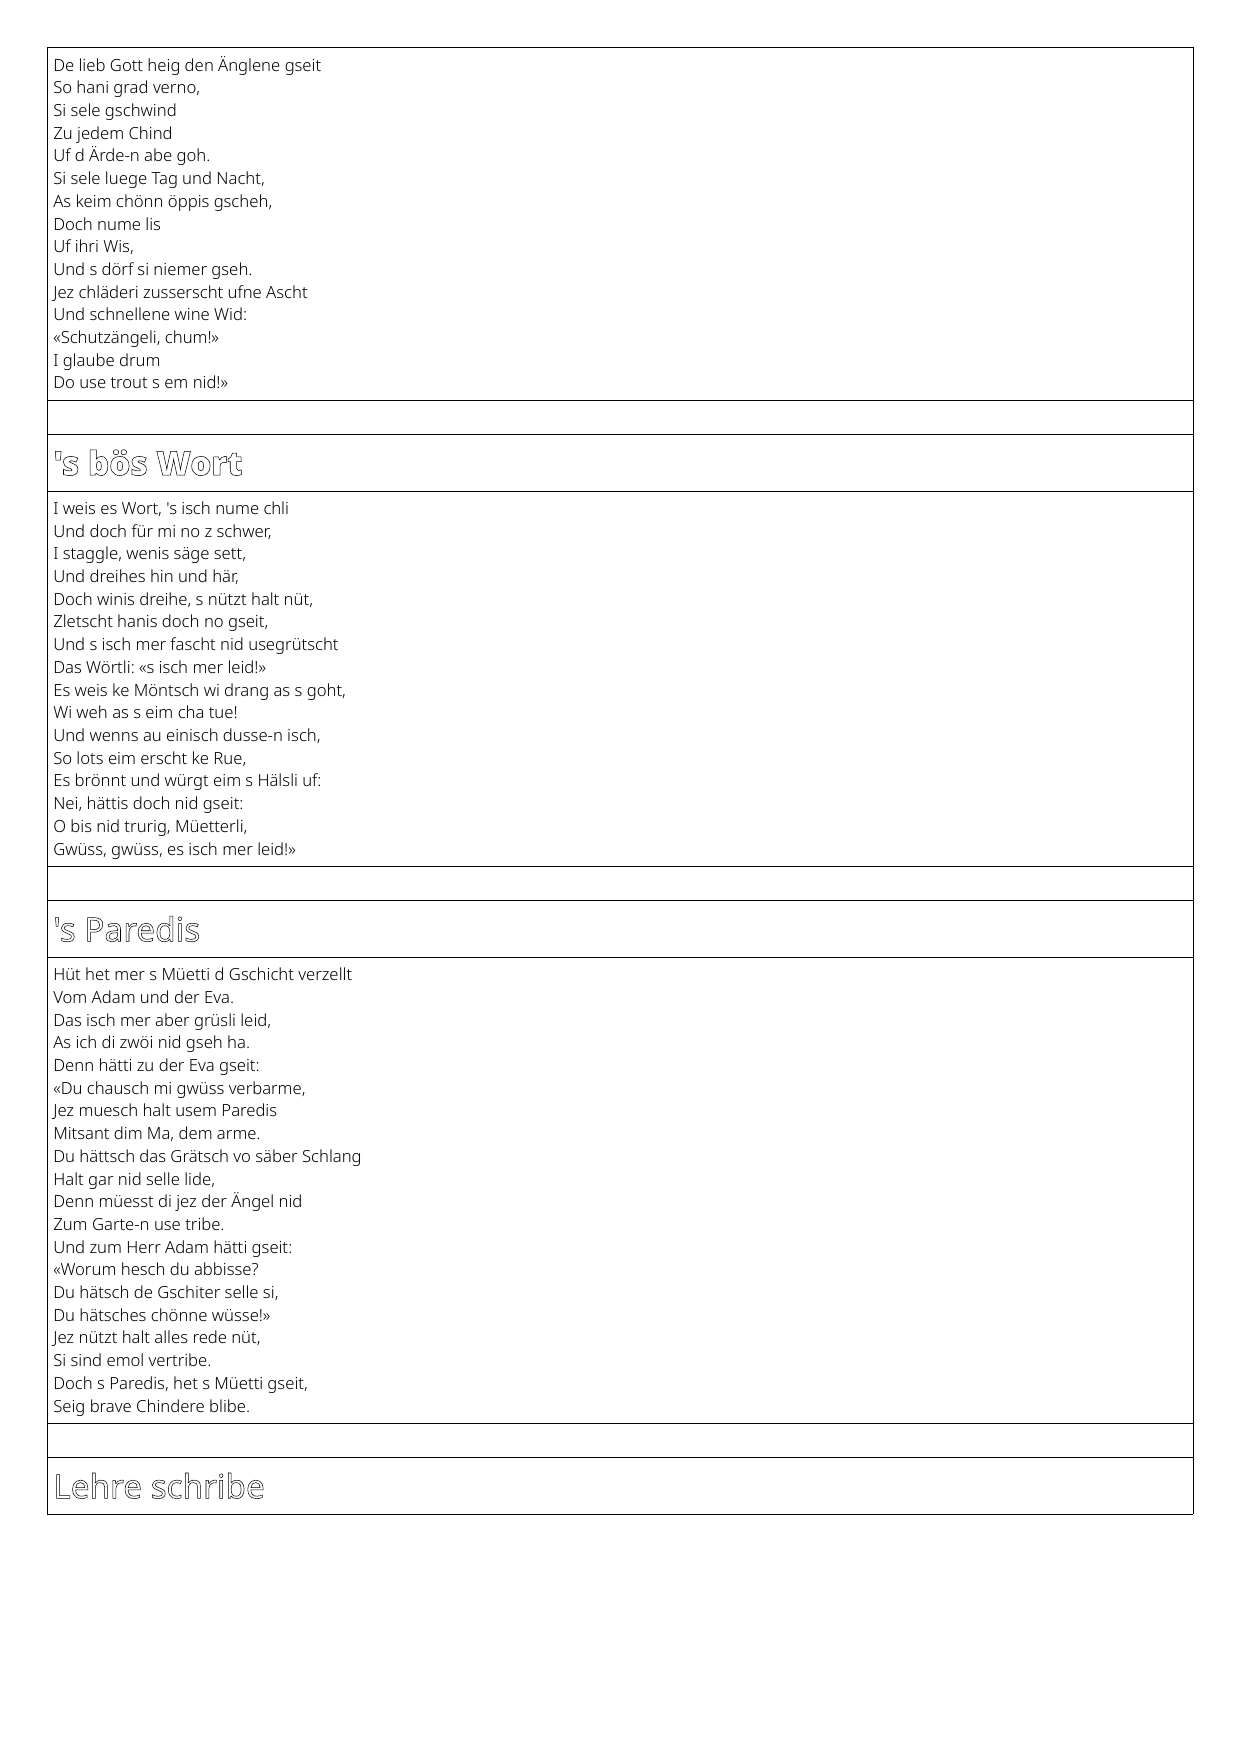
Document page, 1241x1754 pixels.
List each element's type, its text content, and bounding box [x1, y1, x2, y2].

table_cell [811, 958, 1193, 1423]
table_cell [48, 1424, 429, 1457]
table_cell Lehre schribe [48, 1458, 429, 1514]
table_cell [811, 867, 1193, 900]
table_cell [429, 958, 811, 1423]
table_cell [429, 401, 811, 434]
table_cell [429, 1424, 811, 1457]
table_cell [811, 401, 1193, 434]
table_cell [429, 901, 811, 957]
table_cell [48, 401, 429, 434]
table_cell [811, 1458, 1193, 1514]
table_cell 's bös Wort [48, 435, 429, 491]
table_cell De lieb Gott heig den Änglene gseit So hani grad verno, Si sele gschwind Zu jedem Chind Uf d Ärde-n abe goh. Si sele luege Tag und Nacht, As keim chönn öppis gscheh, Doch nume lis Uf ihri Wis, Und s dörf si niemer gseh. Jez chläderi zusserscht ufne Ascht Und schnellene wine Wid: «Schutzängeli, chum!» I glaube drum Do use trout s em nid!» [48, 48, 429, 399]
table_cell [811, 48, 1193, 399]
table_cell [48, 867, 429, 900]
table_cell [429, 435, 811, 491]
table_cell [429, 1458, 811, 1514]
table_cell [429, 867, 811, 900]
table_cell Hüt het mer s Müetti d Gschicht verzellt Vom Adam und der Eva. Das isch mer aber grüsli leid, As ich di zwöi nid gseh ha. Denn hätti zu der Eva gseit: «Du chausch mi gwüss verbarme, Jez muesch halt usem Paredis Mitsant dim Ma, dem arme. Du hättsch das Grätsch vo säber Schlang Halt gar nid selle lide, Denn müesst di jez der Ängel nid Zum Garte-n use tribe. Und zum Herr Adam hätti gseit: «Worum hesch du abbisse? Du hätsch de Gschiter selle si, Du hätsches chönne wüsse!» Jez nützt halt alles rede nüt, Si sind emol vertribe. Doch s Paredis, het s Müetti gseit, Seig brave Chindere blibe. [48, 958, 429, 1423]
table_cell [811, 1424, 1193, 1457]
table_cell 's Paredis [48, 901, 429, 957]
table_cell [811, 901, 1193, 957]
table_cell I weis es Wort, 's isch nume chli Und doch für mi no z schwer, I staggle, wenis säge sett, Und dreihes hin und här, Doch winis dreihe, s nützt halt nüt, Zletscht hanis doch no gseit, Und s isch mer fascht nid usegrütscht Das Wörtli: «s isch mer leid!» Es weis ke Möntsch wi drang as s goht, Wi weh as s eim cha tue! Und wenns au einisch dusse-n isch, So lots eim erscht ke Rue, Es brönnt und würgt eim s Hälsli uf: Nei, hättis doch nid gseit: O bis nid trurig, Müetterli, Gwüss, gwüss, es isch mer leid!» [48, 492, 429, 866]
table_cell [429, 48, 811, 399]
table_cell [811, 435, 1193, 491]
table_cell [811, 492, 1193, 866]
table_cell [429, 492, 811, 866]
